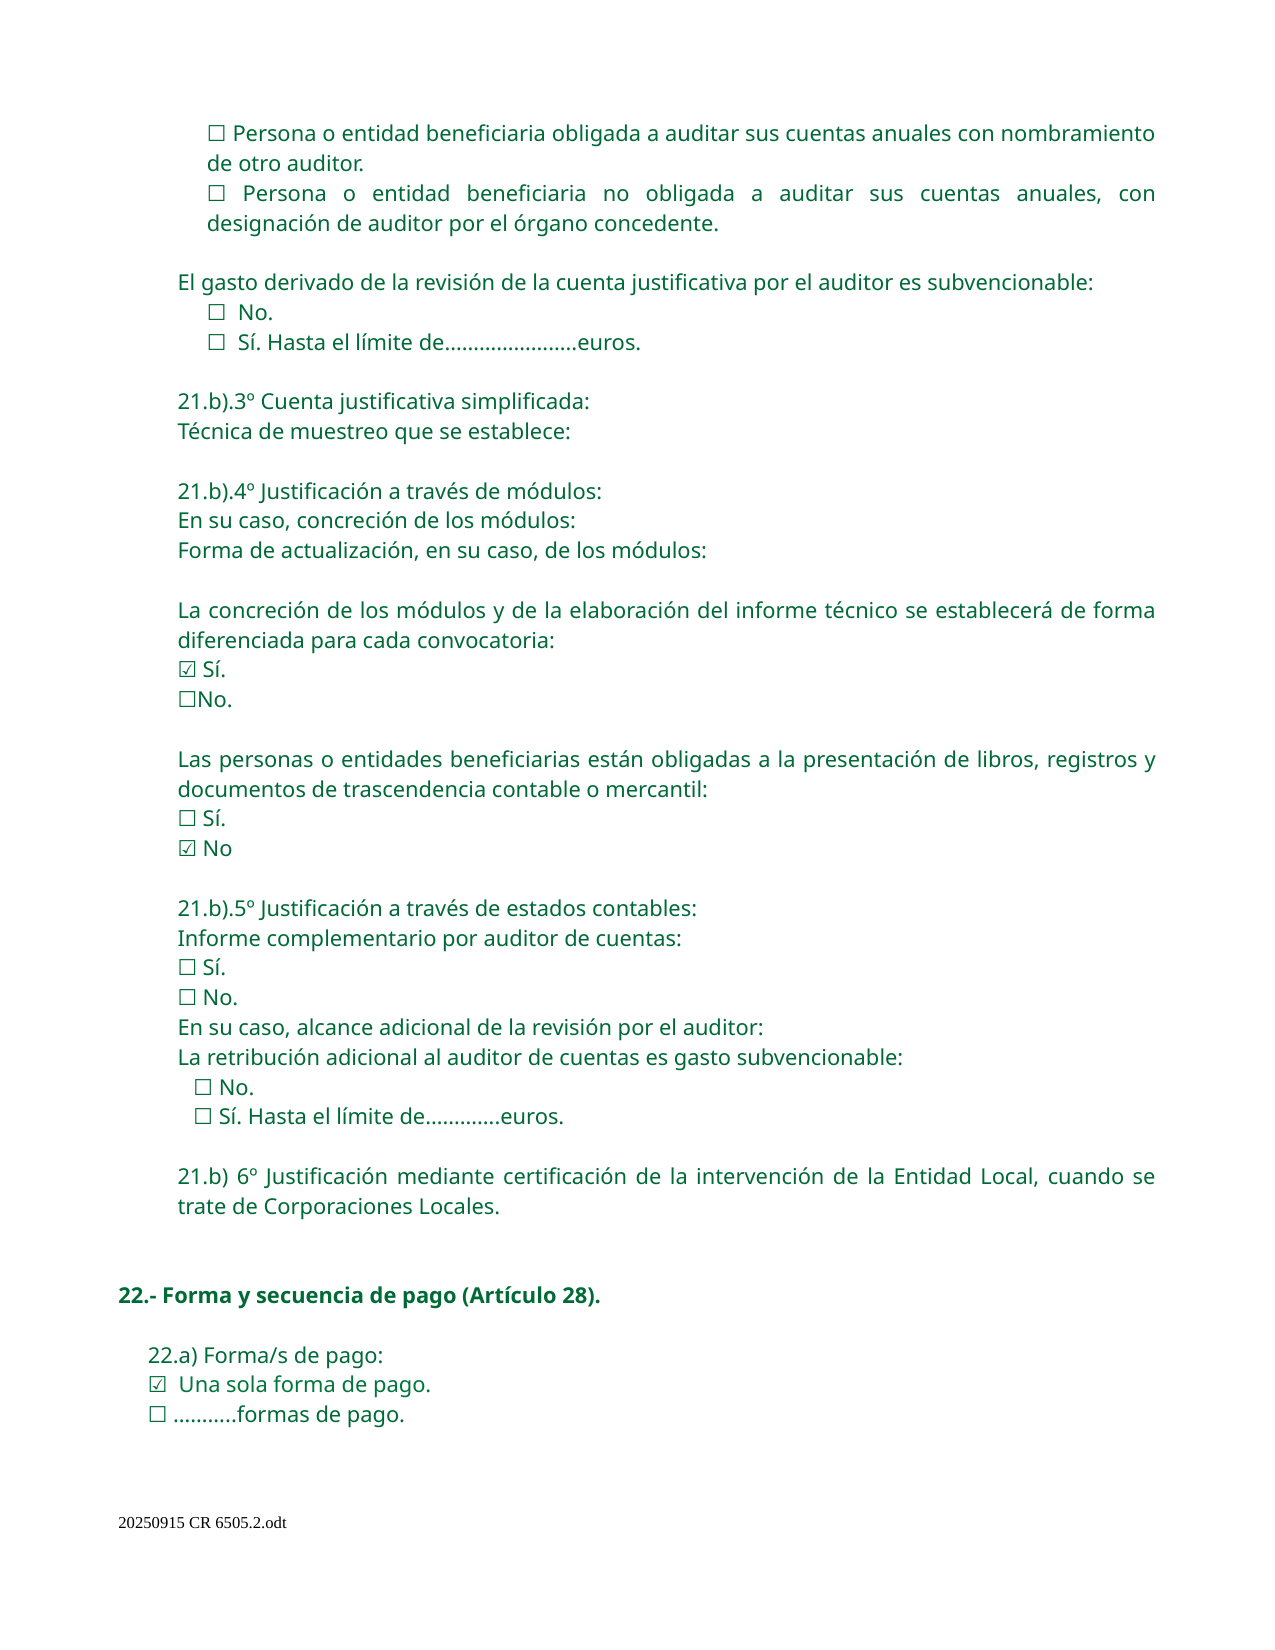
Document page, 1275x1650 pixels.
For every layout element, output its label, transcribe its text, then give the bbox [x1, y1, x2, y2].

list ☐ Persona o entidad beneficiaria no obligada a auditar sus cuentas anuales, con designación de auditor por el órgano concedente. [207, 178, 1157, 237]
text ☐ Sí. [177, 952, 1157, 982]
text En su caso, concreción de los módulos: [177, 505, 1157, 535]
text 22.- Forma y secuencia de pago (Artículo 28). [118, 1280, 1157, 1310]
text 21.b).5º Justificación a través de estados contables: [177, 893, 1157, 922]
text La concreción de los módulos y de la elaboración del informe técnico se establecerá de forma diferenciada para cada convocatoria: [177, 595, 1157, 654]
text Informe complementario por auditor de cuentas: [177, 922, 1157, 952]
text 21.b).4º Justificación a través de módulos: [177, 476, 1157, 505]
list ☐ No. [156, 1071, 1157, 1101]
text ☐ ………..formas de pago. [148, 1399, 1157, 1429]
text ☐No. [177, 684, 1157, 714]
text ☑ Una sola forma de pago. [148, 1369, 1157, 1399]
list ☐ Sí. Hasta el límite de………….euros. [156, 1101, 1157, 1131]
list ☐ No. [207, 297, 1157, 327]
list ☑ No [177, 833, 1157, 863]
text 21.b).3º Cuenta justificativa simplificada: [177, 386, 1157, 416]
text 22.a) Forma/s de pago: [148, 1339, 1157, 1369]
text La retribución adicional al auditor de cuentas es gasto subvencionable: [177, 1042, 1157, 1071]
text Técnica de muestreo que se establece: [177, 416, 1157, 446]
text ☑ Sí. [177, 654, 1157, 684]
text En su caso, alcance adicional de la revisión por el auditor: [177, 1012, 1157, 1042]
text 21.b) 6º Justificación mediante certificación de la intervención de la Entidad Local, cuando se trate de Corporaciones Locales. [177, 1161, 1157, 1220]
text El gasto derivado de la revisión de la cuenta justificativa por el auditor es subvencionable: [177, 267, 1157, 297]
text Las personas o entidades beneficiarias están obligadas a la presentación de libros, registros y documentos de trascendencia contable o mercantil: [177, 744, 1157, 803]
text ☐ No. [177, 982, 1157, 1012]
list ☐ Sí. [177, 803, 1157, 833]
text Forma de actualización, en su caso, de los módulos: [177, 535, 1157, 565]
list ☐ Persona o entidad beneficiaria obligada a auditar sus cuentas anuales con nombramiento de otro auditor. [207, 118, 1157, 178]
list ☐ Sí. Hasta el límite de…………………..euros. [207, 327, 1157, 356]
